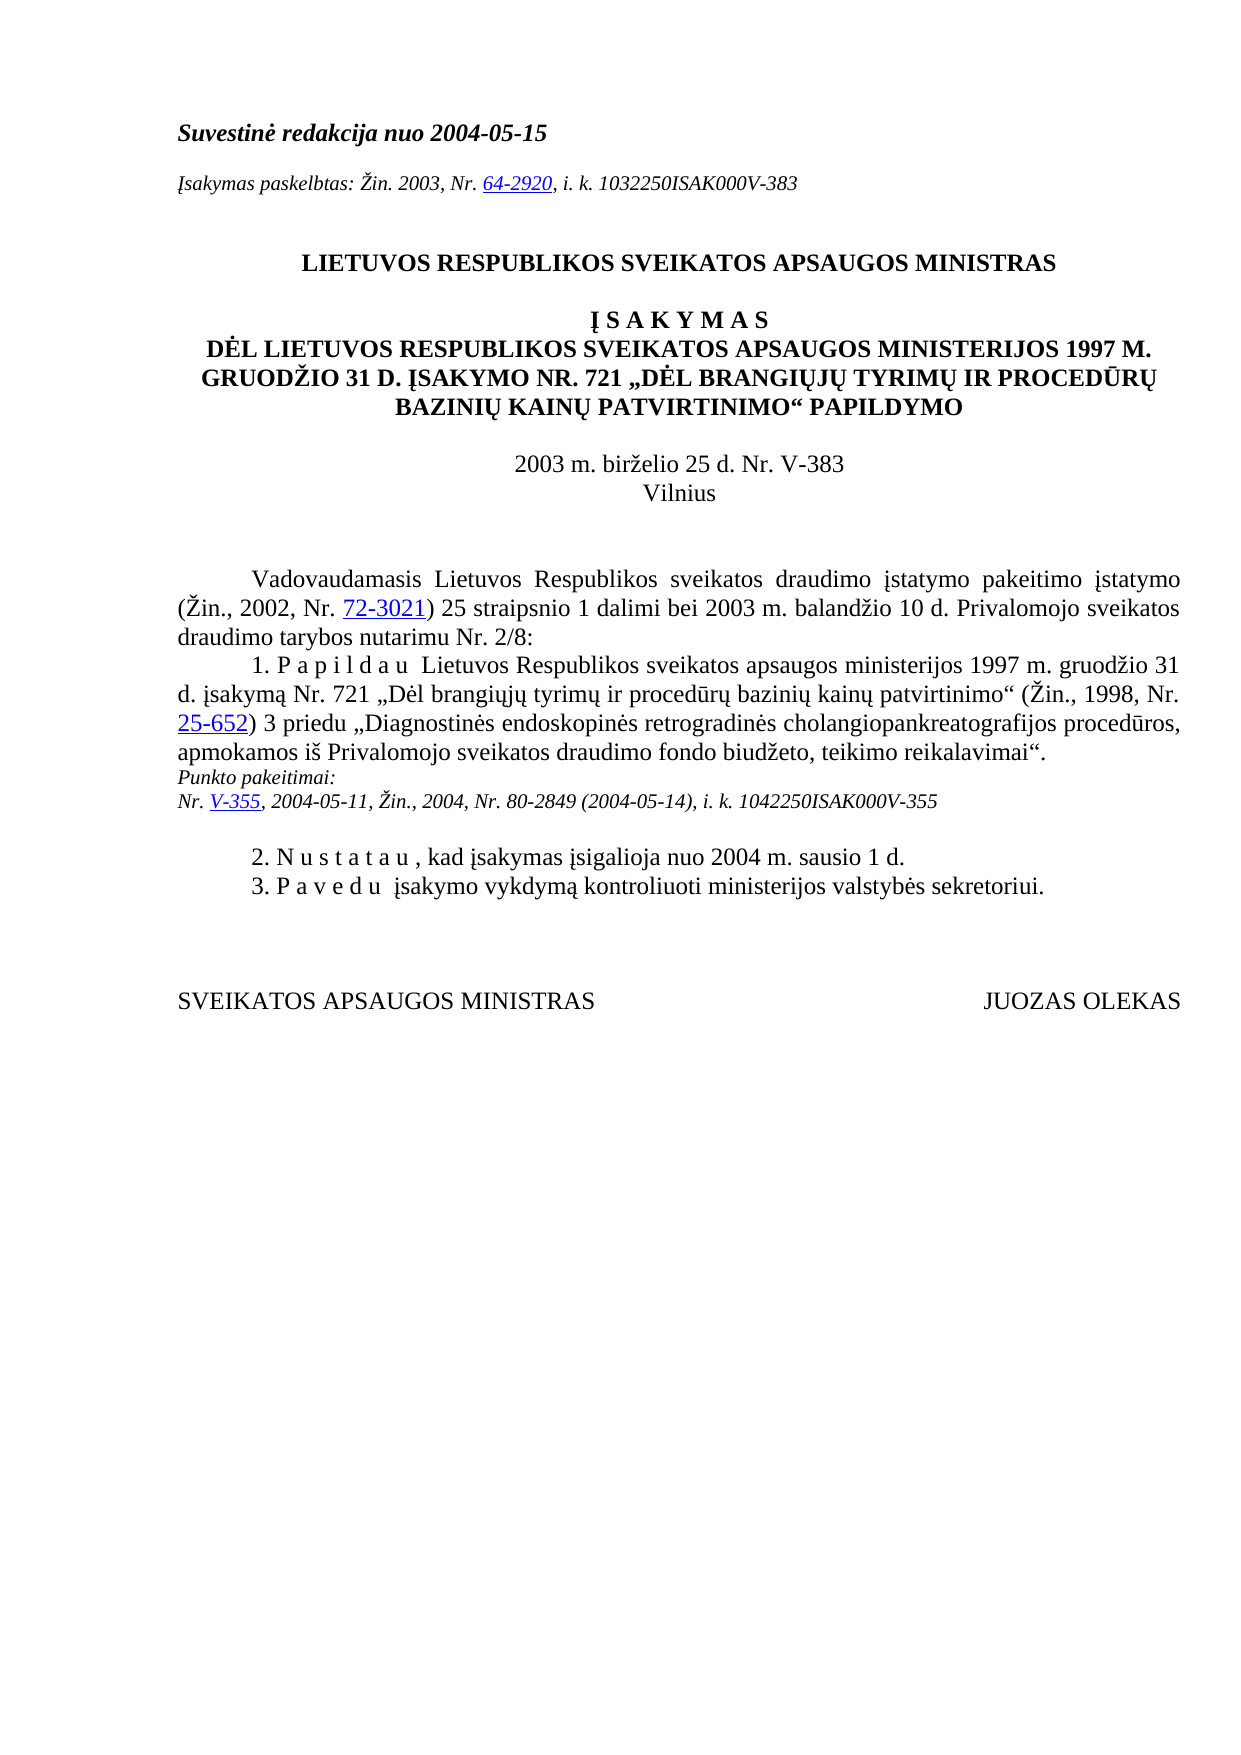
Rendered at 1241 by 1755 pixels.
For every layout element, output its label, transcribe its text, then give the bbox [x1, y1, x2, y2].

text 1. Papildau Lietuvos Respublikos sveikatos apsaugos ministerijos 1997 m. gruodžio 31 d. įsakymą Nr. 721 „Dėl brangiųjų tyrimų ir procedūrų bazinių kainų patvirtinimo“ (Žin., 1998, Nr. 25-652) 3 priedu „Diagnostinės endoskopinės retrogradinės cholangiopankreatografijos procedūros, apmokamos iš Privalomojo sveikatos draudimo fondo biudžeto, teikimo reikalavimai“. [177, 650, 1181, 765]
text Suvestinė redakcija nuo 2004-05-15 [177, 118, 1181, 147]
text 3. Pavedu įsakymo vykdymą kontroliuoti ministerijos valstybės sekretoriui. [177, 871, 1181, 900]
text Vilnius [177, 478, 1181, 507]
text Vadovaudamasis Lietuvos Respublikos sveikatos draudimo įstatymo pakeitimo įstatymo (Žin., 2002, Nr. 72-3021) 25 straipsnio 1 dalimi bei 2003 m. balandžio 10 d. Privalomojo sveikatos draudimo tarybos nutarimu Nr. 2/8: [177, 564, 1181, 650]
text Punkto pakeitimai: [177, 765, 1181, 789]
text Į S A K Y M A S [177, 305, 1181, 334]
text DĖL LIETUVOS RESPUBLIKOS SVEIKATOS APSAUGOS MINISTERIJOS 1997 M. GRUODŽIO 31 D. ĮSAKYMO NR. 721 „DĖL BRANGIŲJŲ TYRIMŲ IR PROCEDŪRŲ BAZINIŲ KAINŲ PATVIRTINIMO“ PAPILDYMO [177, 334, 1181, 420]
text LIETUVOS RESPUBLIKOS SVEIKATOS APSAUGOS MINISTRAS [177, 248, 1181, 277]
text 2. Nustatau, kad įsakymas įsigalioja nuo 2004 m. sausio 1 d. [177, 842, 1181, 871]
text Nr. V-355, 2004-05-11, Žin., 2004, Nr. 80-2849 (2004-05-14), i. k. 1042250ISAK000V-355 [177, 789, 1181, 813]
text 2003 m. birželio 25 d. Nr. V-383 [177, 449, 1181, 478]
text SVEIKATOS APSAUGOS MINISTRAS JUOZAS OLEKAS [177, 986, 1181, 1015]
text Įsakymas paskelbtas: Žin. 2003, Nr. 64-2920, i. k. 1032250ISAK000V-383 [177, 171, 1181, 195]
